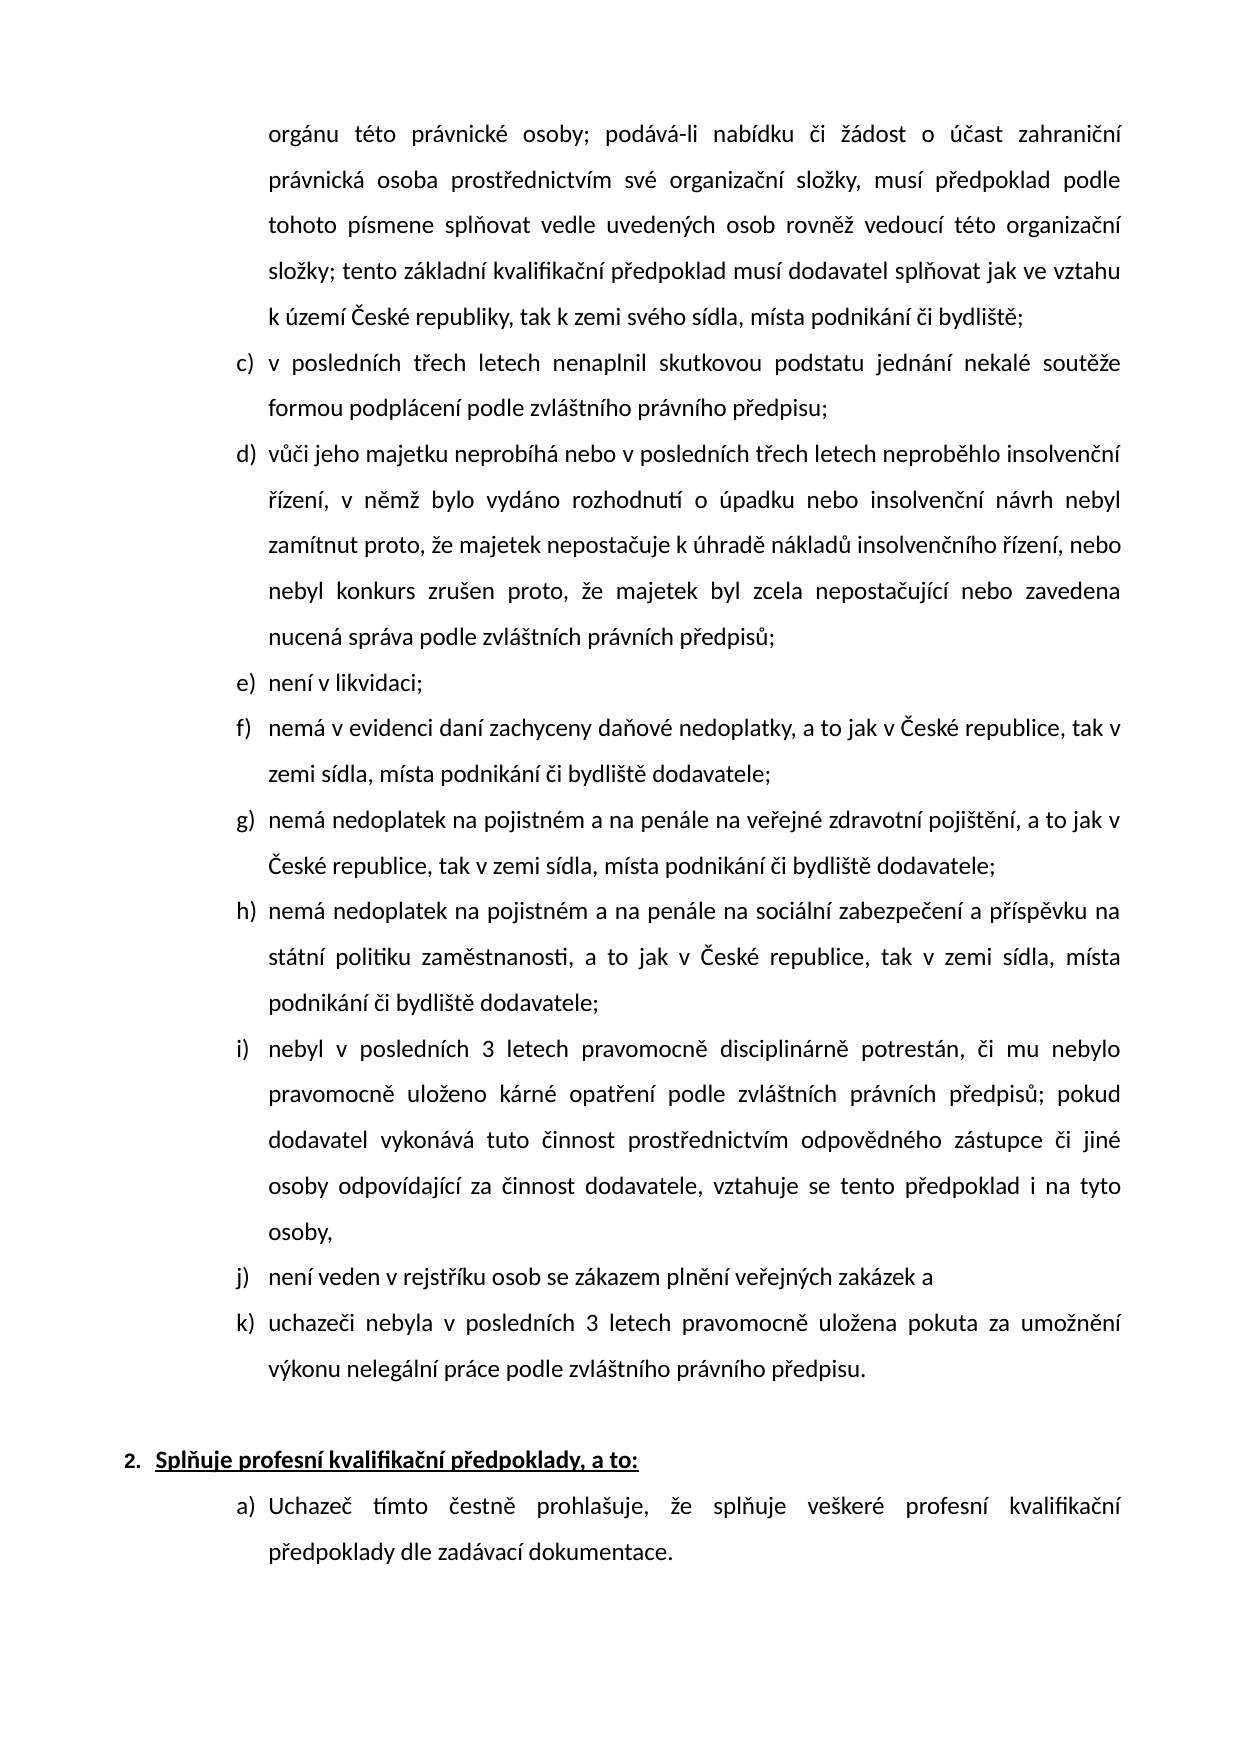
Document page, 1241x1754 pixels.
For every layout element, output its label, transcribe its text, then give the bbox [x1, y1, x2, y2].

list Uchazeč tímto čestně prohlašuje, že splňuje veškeré profesní kvalifikační předpoklady dle zadávací dokumentace. [231, 1490, 1122, 1566]
list nemá nedoplatek na pojistném a na penále na sociální zabezpečení a příspěvku na státní politiku zaměstnanosti, a to jak v České republice, tak v zemi sídla, místa podnikání či bydliště dodavatele; [231, 896, 1122, 1017]
list nemá v evidenci daní zachyceny daňové nedoplatky, a to jak v České republice, tak v zemi sídla, místa podnikání či bydliště dodavatele; [231, 713, 1122, 789]
list nemá nedoplatek na pojistném a na penále na veřejné zdravotní pojištění, a to jak v České republice, tak v zemi sídla, místa podnikání či bydliště dodavatele; [231, 804, 1122, 880]
list uchazeči nebyla v posledních 3 letech pravomocně uložena pokuta za umožnění výkonu nelegální práce podle zvláštního právního předpisu. [231, 1307, 1122, 1383]
list vůči jeho majetku neprobíhá nebo v posledních třech letech neproběhlo insolvenční řízení, v němž bylo vydáno rozhodnutí o úpadku nebo insolvenční návrh nebyl zamítnut proto, že majetek nepostačuje k úhradě nákladů insolvenčního řízení, nebo nebyl konkurs zrušen proto, že majetek byl zcela nepostačující nebo zavedena nucená správa podle zvláštních právních předpisů; [231, 438, 1122, 652]
list není v likvidaci; [231, 667, 1122, 697]
list není veden v rejstříku osob se zákazem plnění veřejných zakázek a [231, 1261, 1122, 1292]
list v posledních třech letech nenaplnil skutkovou podstatu jednání nekalé soutěže formou podplácení podle zvláštního právního předpisu; [231, 347, 1122, 423]
list nebyl v posledních 3 letech pravomocně disciplinárně potrestán, či mu nebylo pravomocně uloženo kárné opatření podle zvláštních právních předpisů; pokud dodavatel vykonává tuto činnost prostřednictvím odpovědného zástupce či jiné osoby odpovídající za činnost dodavatele, vztahuje se tento předpoklad i na tyto osoby, [231, 1033, 1122, 1246]
list orgánu této právnické osoby; podává-li nabídku či žádost o účast zahraniční právnická osoba prostřednictvím své organizační složky, musí předpoklad podle tohoto písmene splňovat vedle uvedených osob rovněž vedoucí této organizační složky; tento základní kvalifikační předpoklad musí dodavatel splňovat jak ve vztahu k území České republiky, tak k zemi svého sídla, místa podnikání či bydliště; [231, 118, 1122, 332]
list Splňuje profesní kvalifikační předpoklady, a to: [118, 1444, 1122, 1475]
